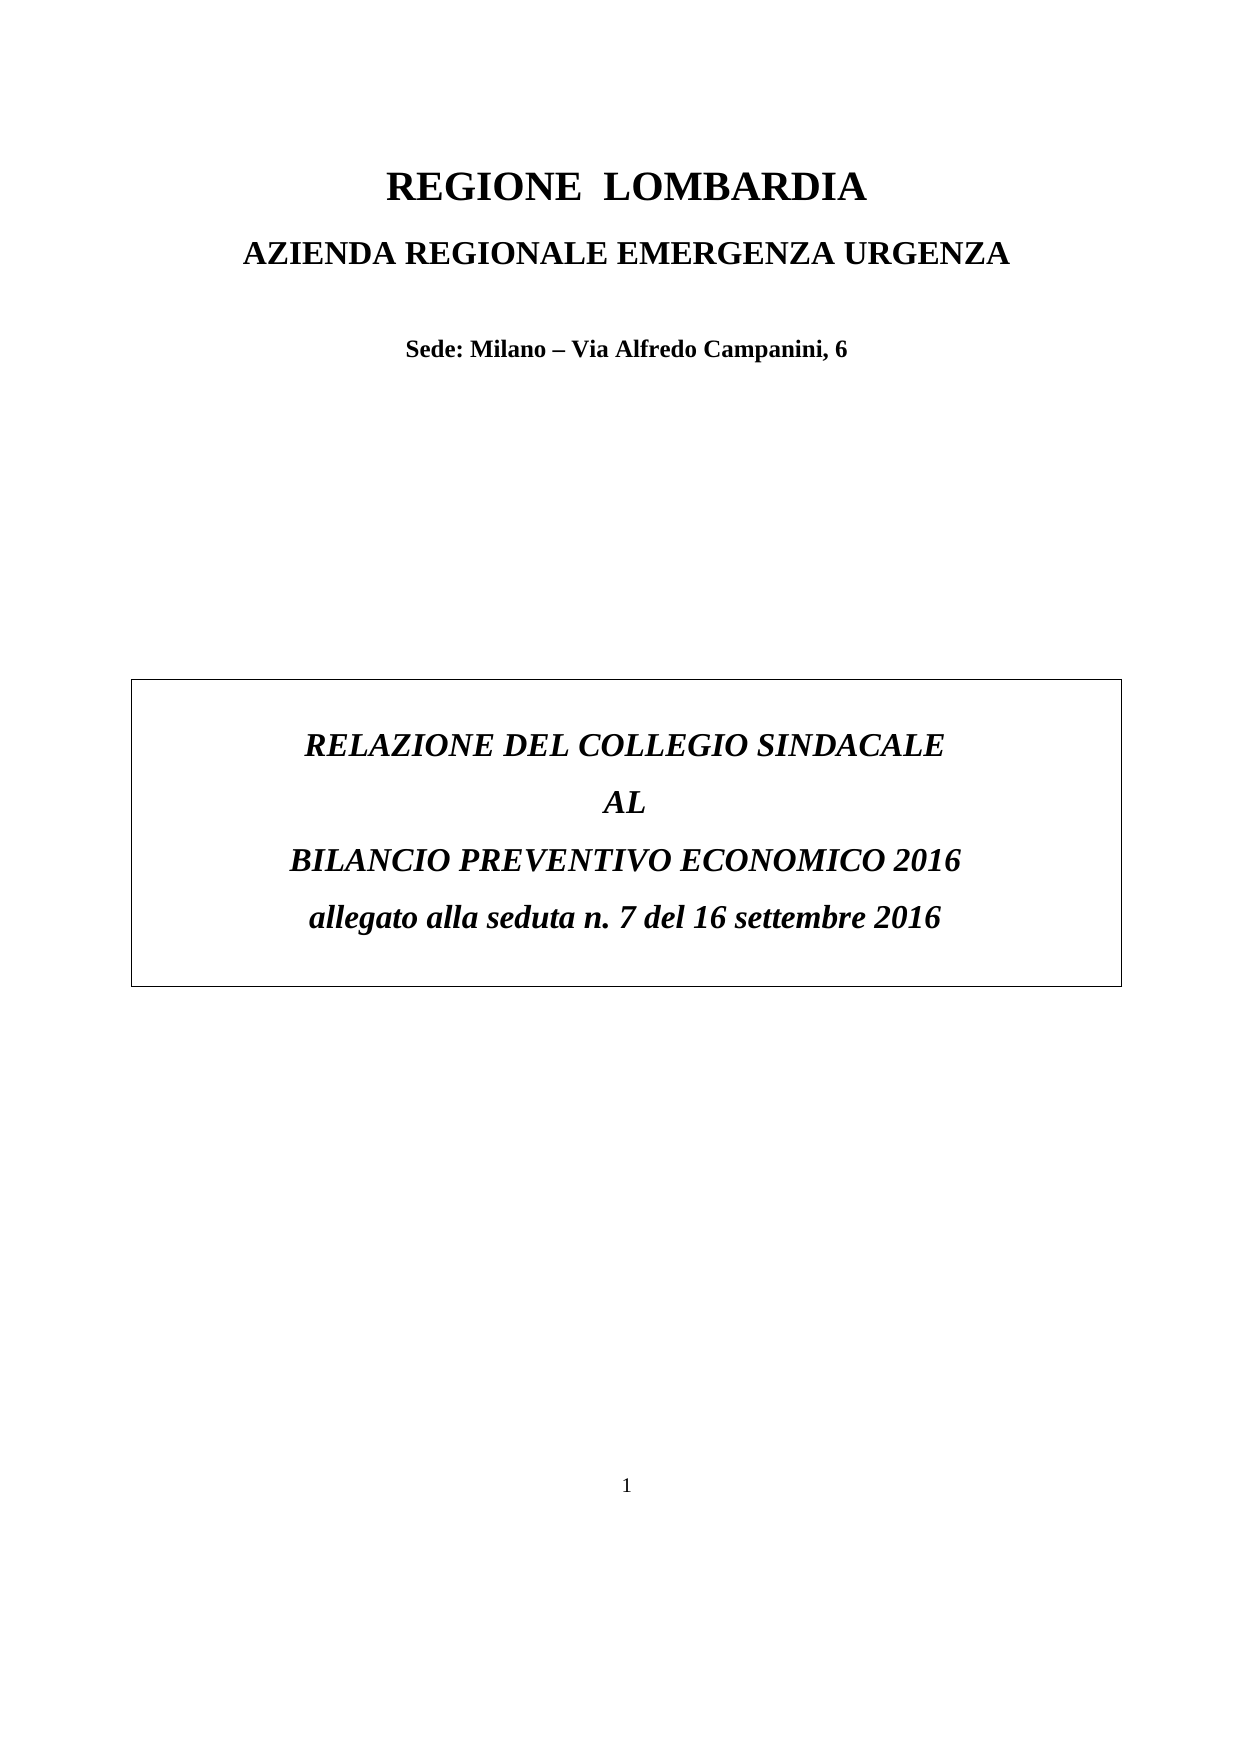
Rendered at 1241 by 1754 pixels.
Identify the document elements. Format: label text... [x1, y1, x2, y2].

text AZIENDA REGIONALE EMERGENZA URGENZA [131, 233, 1122, 271]
text RELAZIONE DEL COLLEGIO SINDACALE [132, 722, 1121, 763]
text AL [132, 779, 1121, 821]
text BILANCIO PREVENTIVO ECONOMICO 2016 [132, 837, 1121, 878]
text REGIONE LOMBARDIA [131, 161, 1122, 209]
text Sede: Milano – Via Alfredo Campanini, 6 [131, 334, 1122, 362]
text allegato alla seduta n. 7 del 16 settembre 2016 [132, 894, 1121, 936]
